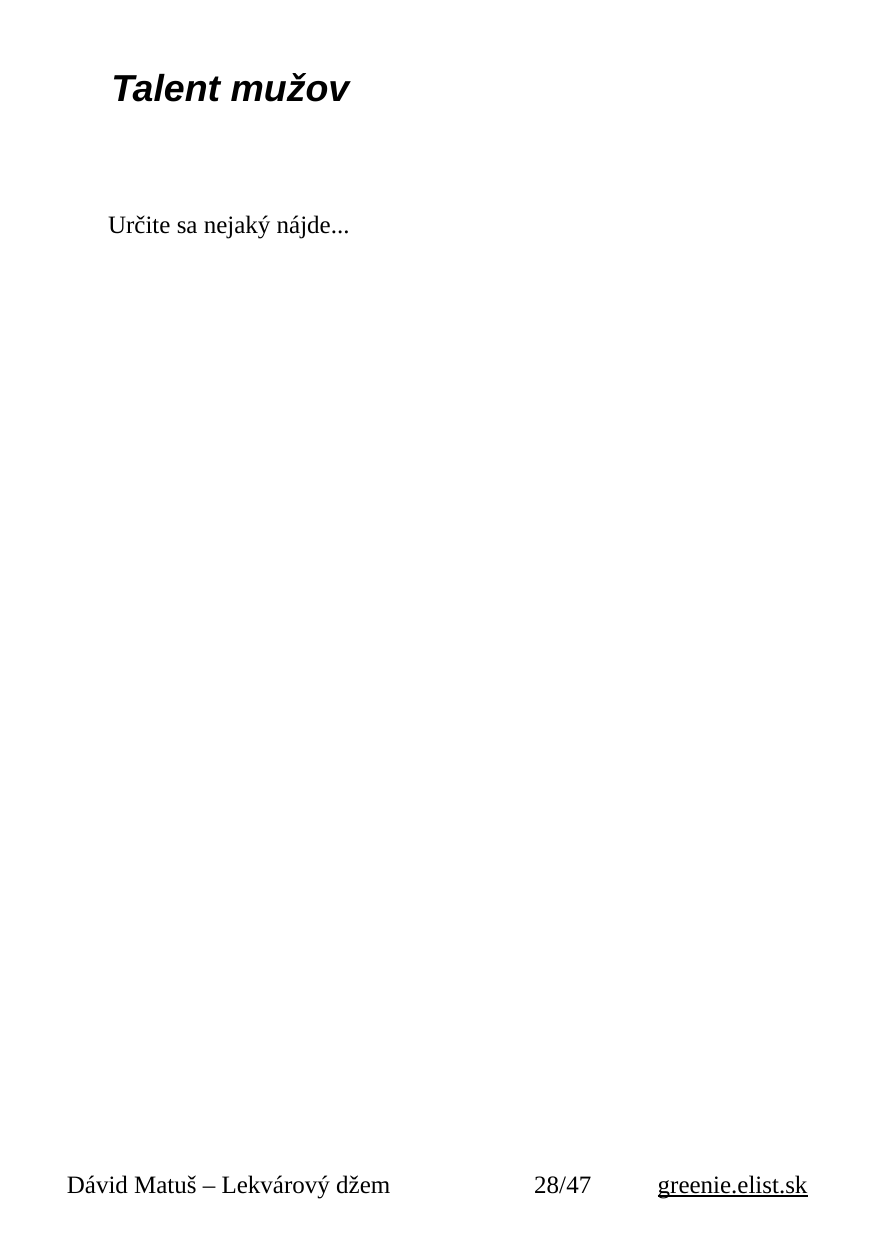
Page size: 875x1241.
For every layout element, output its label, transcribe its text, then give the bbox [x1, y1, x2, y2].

subtitle Talent mužov [41, 66, 422, 109]
text Určite sa nejaký nájde... [41, 211, 422, 239]
